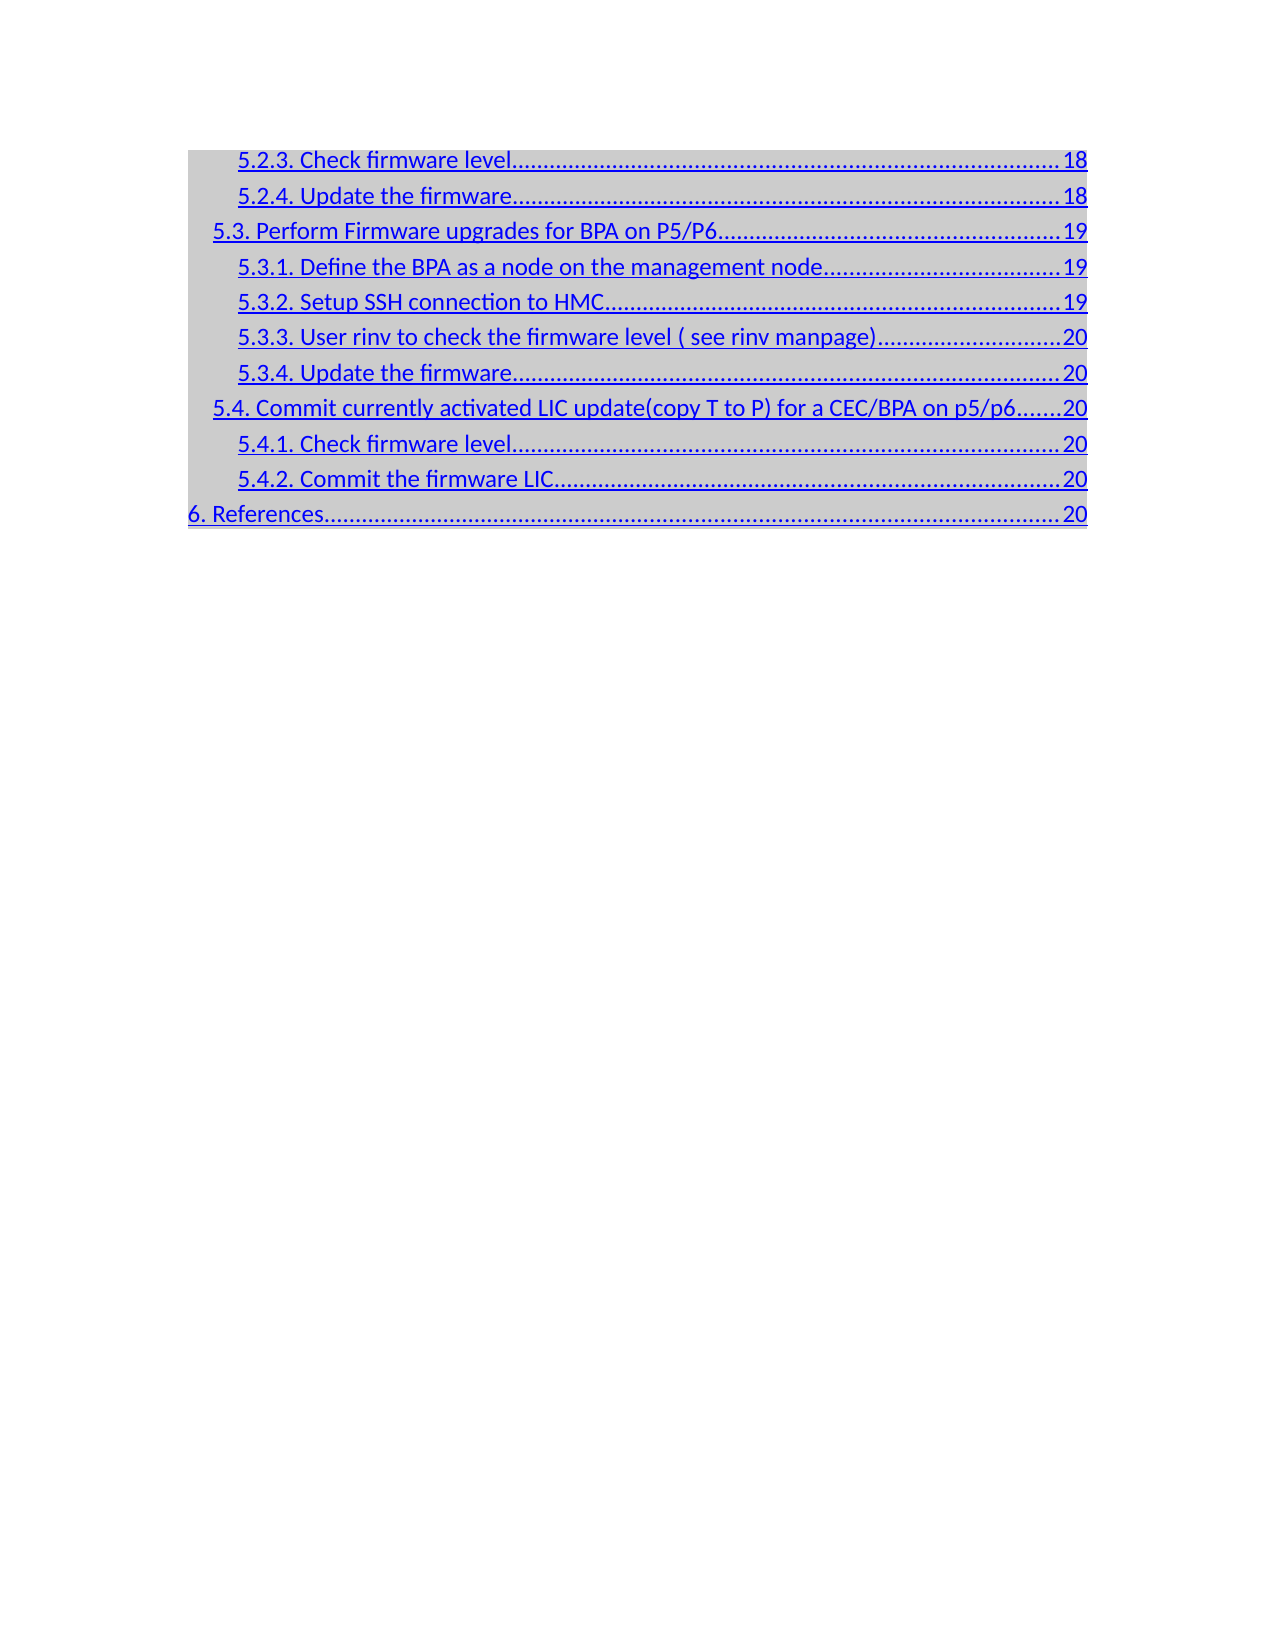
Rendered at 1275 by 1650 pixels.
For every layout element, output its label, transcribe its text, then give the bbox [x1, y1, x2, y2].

text 5.3.3. User rinv to check the firmware level ( see rinv manpage) 20 [237, 327, 682, 348]
text 6. References 20 [187, 504, 1087, 525]
text 5.4. Commit currently activated LIC update(copy T to P) for a CEC/BPA on p5/p6 20 [649, 398, 768, 418]
text 5.4.2. Commit the firmware LIC 20 [237, 469, 1087, 489]
text 5.4. Commit currently activated LIC update(copy T to P) for a CEC/BPA on p5/p6 20 [212, 419, 1087, 423]
text 5.4. Commit currently activated LIC update(copy T to P) for a CEC/BPA on p5/p6 20 [212, 398, 650, 418]
text [237, 171, 1087, 175]
text 5.3. Perform Firmware upgrades for BPA on P5/P6 19 [212, 221, 1087, 241]
text 5.4. Commit currently activated LIC update(copy T to P) for a CEC/BPA on p5/p6 20 [767, 398, 1087, 418]
text [237, 313, 1087, 317]
text 5.2.3. Check firmware level 18 [237, 150, 1087, 170]
text 5.3.2. Setup SSH connection to HMC 19 [237, 292, 1087, 312]
text 5.2.4. Update the firmware 18 [237, 185, 1087, 206]
text [237, 490, 1087, 494]
text [212, 242, 1087, 246]
text 5.3.3. User rinv to check the firmware level ( see rinv manpage) 20 [872, 327, 1087, 348]
text 5.3.3. User rinv to check the firmware level ( see rinv manpage) 20 [681, 327, 873, 348]
text 5.4.1. Check firmware level 20 [237, 433, 1087, 454]
text 5.3.1. Define the BPA as a node on the management node 19 [237, 256, 1087, 277]
text 5.3.4. Update the firmware 20 [237, 362, 1087, 383]
